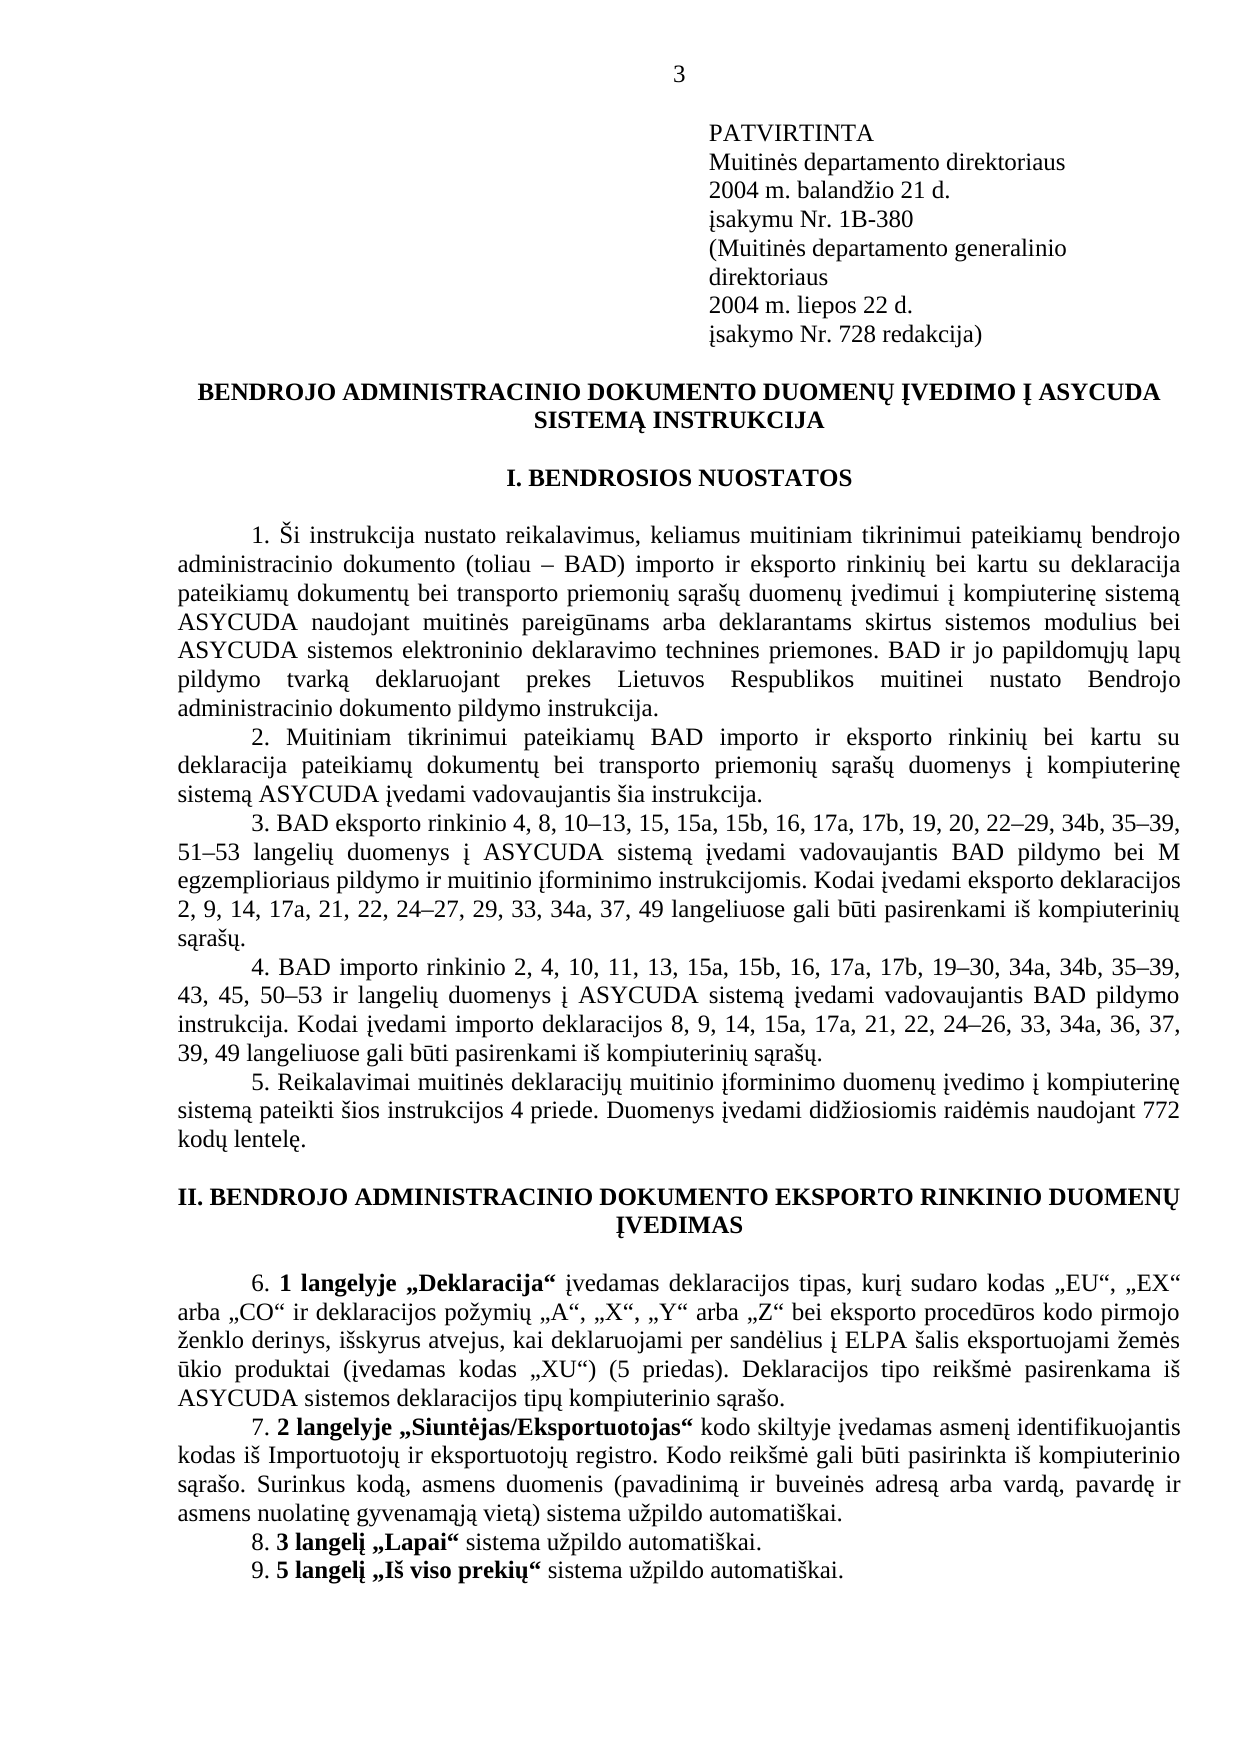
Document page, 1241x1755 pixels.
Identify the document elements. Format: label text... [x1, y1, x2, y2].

text 1. Ši instrukcija nustato reikalavimus, keliamus muitiniam tikrinimui pateikiamų bendrojo administracinio dokumento (toliau – BAD) importo ir eksporto rinkinių bei kartu su deklaracija pateikiamų dokumentų bei transporto priemonių sąrašų duomenų įvedimui į kompiuterinę sistemą ASYCUDA naudojant muitinės pareigūnams arba deklarantams skirtus sistemos modulius bei ASYCUDA sistemos elektroninio deklaravimo technines priemones. BAD ir jo papildomųjų lapų pildymo tvarką deklaruojant prekes Lietuvos Respublikos muitinei nustato Bendrojo administracinio dokumento pildymo instrukcija. [177, 521, 1181, 722]
text 2. Muitiniam tikrinimui pateikiamų BAD importo ir eksporto rinkinių bei kartu su deklaracija pateikiamų dokumentų bei transporto priemonių sąrašų duomenys į kompiuterinę sistemą ASYCUDA įvedami vadovaujantis šia instrukcija. [177, 722, 1181, 808]
text 7. 2 langelyje „Siuntėjas/Eksportuotojas“ kodo skiltyje įvedamas asmenį identifikuojantis kodas iš Importuotojų ir eksportuotojų registro. Kodo reikšmė gali būti pasirinkta iš kompiuterinio sąrašo. Surinkus kodą, asmens duomenis (pavadinimą ir buveinės adresą arba vardą, pavardę ir asmens nuolatinę gyvenamąją vietą) sistema užpildo automatiškai. [177, 1412, 1181, 1527]
text BENDROJO ADMINISTRACINIO DOKUMENTO DUOMENŲ ĮVEDIMO Į ASYCUDA SISTEMĄ INSTRUKCIJA [177, 377, 1181, 434]
text 3. BAD eksporto rinkinio 4, 8, 10–13, 15, 15a, 15b, 16, 17a, 17b, 19, 20, 22–29, 34b, 35–39, 51–53 langelių duomenys į ASYCUDA sistemą įvedami vadovaujantis BAD pildymo bei M egzemplioriaus pildymo ir muitinio įforminimo instrukcijomis. Kodai įvedami eksporto deklaracijos 2, 9, 14, 17a, 21, 22, 24–27, 29, 33, 34a, 37, 49 langeliuose gali būti pasirenkami iš kompiuterinių sąrašų. [177, 808, 1181, 952]
text įsakymo Nr. 728 redakcija) [177, 319, 1181, 348]
text 2004 m. liepos 22 d. [177, 291, 1181, 319]
text 2004 m. balandžio 21 d. [177, 176, 1181, 204]
text 4. BAD importo rinkinio 2, 4, 10, 11, 13, 15a, 15b, 16, 17a, 17b, 19–30, 34a, 34b, 35–39, 43, 45, 50–53 ir langelių duomenys į ASYCUDA sistemą įvedami vadovaujantis BAD pildymo instrukcija. Kodai įvedami importo deklaracijos 8, 9, 14, 15a, 17a, 21, 22, 24–26, 33, 34a, 36, 37, 39, 49 langeliuose gali būti pasirenkami iš kompiuterinių sąrašų. [177, 952, 1181, 1067]
text 8. 3 langelį „Lapai“ sistema užpildo automatiškai. [177, 1527, 1181, 1556]
text direktoriaus [177, 262, 1181, 291]
text 5. Reikalavimai muitinės deklaracijų muitinio įforminimo duomenų įvedimo į kompiuterinę sistemą pateikti šios instrukcijos 4 priede. Duomenys įvedami didžiosiomis raidėmis naudojant 772 kodų lentelę. [177, 1067, 1181, 1153]
text Muitinės departamento direktoriaus [177, 147, 1181, 176]
text (Muitinės departamento generalinio [177, 233, 1181, 262]
text 6. 1 langelyje „Deklaracija“ įvedamas deklaracijos tipas, kurį sudaro kodas „EU“, „EX“ arba „CO“ ir deklaracijos požymių „A“, „X“, „Y“ arba „Z“ bei eksporto procedūros kodo pirmojo ženklo derinys, išskyrus atvejus, kai deklaruojami per sandėlius į ELPA šalis eksportuojami žemės ūkio produktai (įvedamas kodas „XU“) (5 priedas). Deklaracijos tipo reikšmė pasirenkama iš ASYCUDA sistemos deklaracijos tipų kompiuterinio sąrašo. [177, 1268, 1181, 1412]
text 9. 5 langelį „Iš viso prekių“ sistema užpildo automatiškai. [177, 1556, 1181, 1584]
text II. BENDROJO ADMINISTRACINIO DOKUMENTO EKSPORTO RINKINIO DUOMENŲ ĮVEDIMAS [177, 1182, 1181, 1239]
text PATVIRTINTA [709, 118, 1181, 147]
text įsakymu Nr. 1B-380 [177, 204, 1181, 233]
text I. BENDROSIOS NUOSTATOS [177, 463, 1181, 492]
